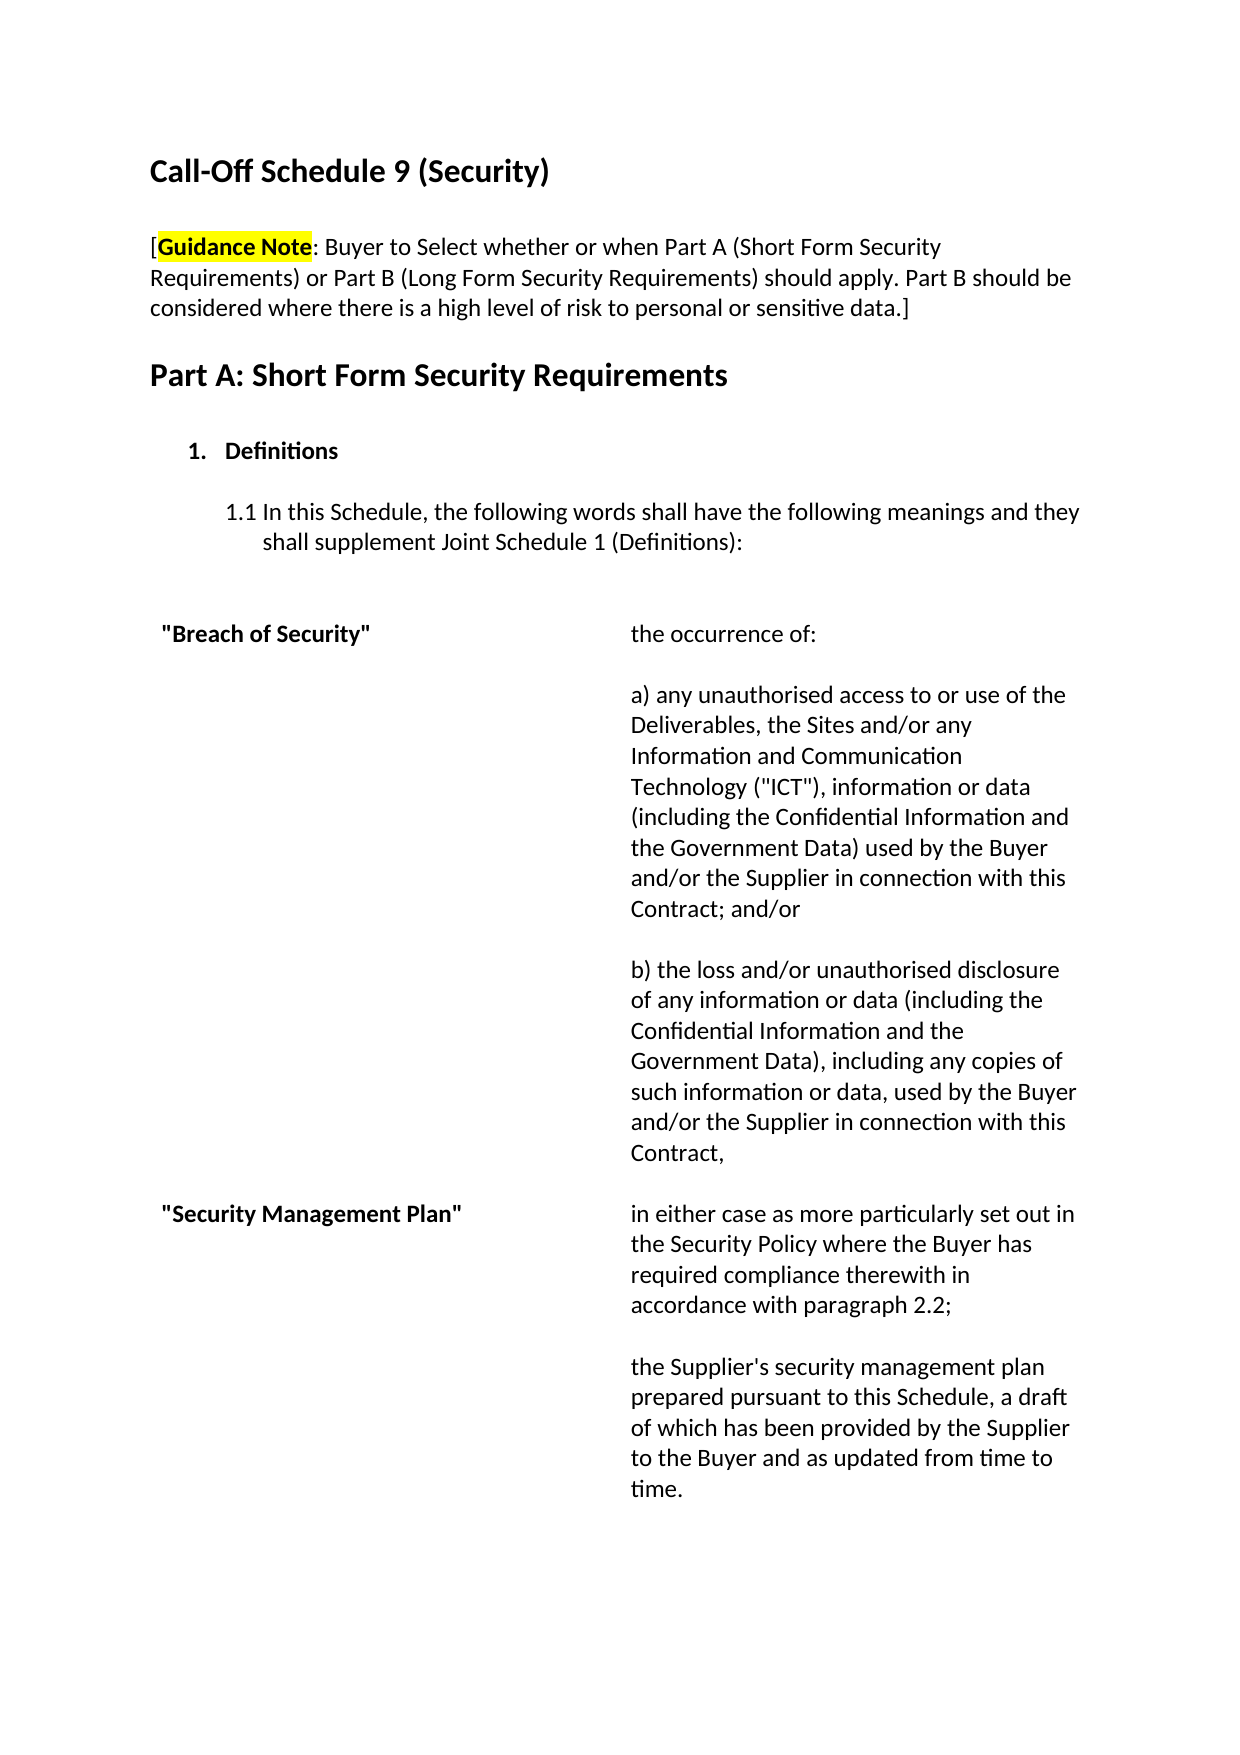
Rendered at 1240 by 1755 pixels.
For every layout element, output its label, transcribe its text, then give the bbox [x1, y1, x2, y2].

table_header "Breach of Security" [150, 618, 619, 1198]
table_cell "Security Management Plan" [150, 1198, 619, 1534]
table_header the occurrence of: a) any unauthorised access to or use of the Deliverables, the Sites and/or any Information and Communication Technology ("ICT"), information or data (including the Confidential Information and the Government Data) used by the Buyer and/or the Supplier in connection with this Contract; and/or b) the loss and/or unauthorised disclosure of any information or data (including the Confidential Information and the Government Data), including any copies of such information or data, used by the Buyer and/or the Supplier in connection with this Contract, [619, 618, 1088, 1198]
list In this Schedule, the following words shall have the following meanings and they shall supplement Joint Schedule 1 (Definitions): [225, 496, 1089, 557]
text Call-Off Schedule 9 (Security) [150, 150, 1089, 231]
text [Guidance Note: Buyer to Select whether or when Part A (Short Form Security Requirements) or Part B (Long Form Security Requirements) should apply. Part B should be considered where there is a high level of risk to personal or sensitive data.] [150, 231, 1089, 323]
table_cell in either case as more particularly set out in the Security Policy where the Buyer has required compliance therewith in accordance with paragraph 2.2; the Supplier's security management plan prepared pursuant to this Schedule, a draft of which has been provided by the Supplier to the Buyer and as updated from time to time. [619, 1198, 1088, 1534]
list Definitions [187, 435, 1089, 496]
text Part A: Short Form Security Requirements [150, 353, 1089, 435]
